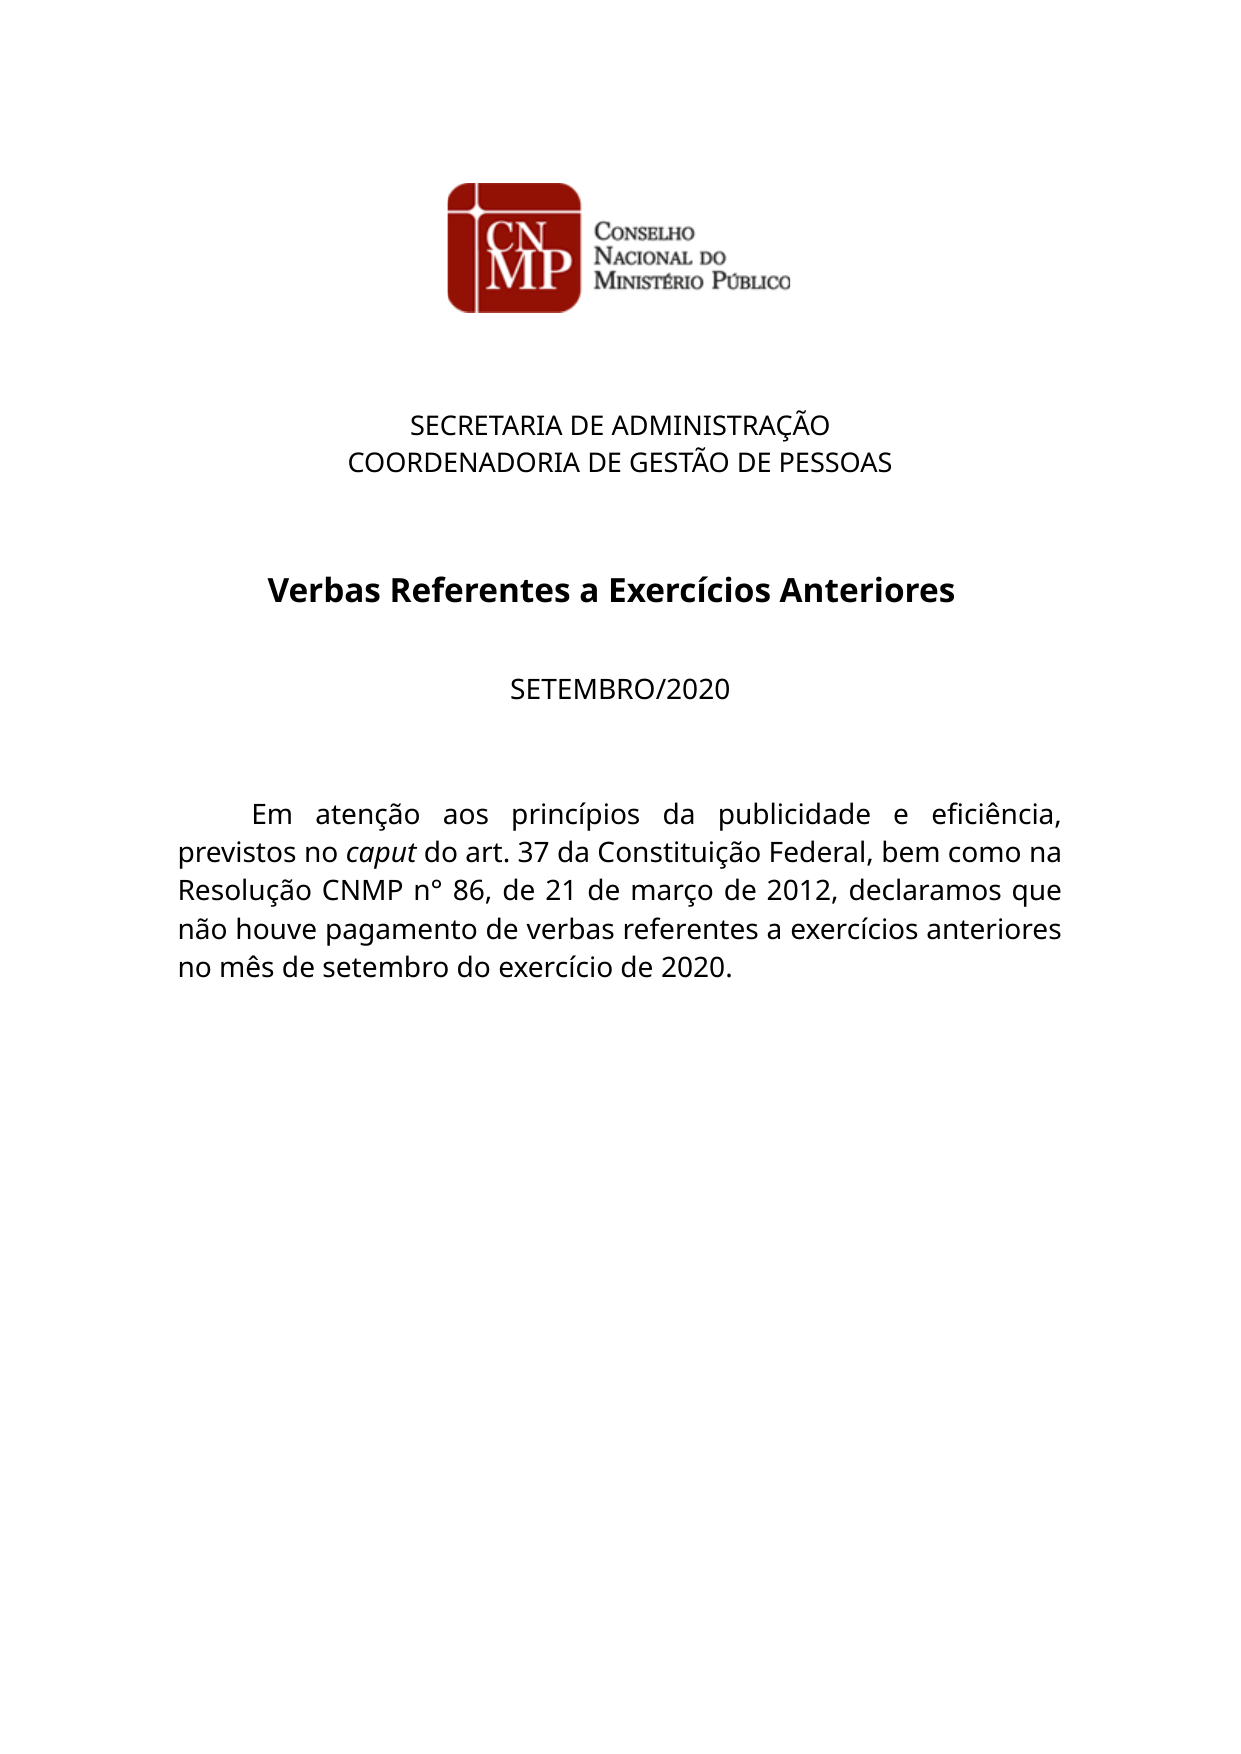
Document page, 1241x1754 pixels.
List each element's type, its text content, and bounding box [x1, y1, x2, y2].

text Em atenção aos princípios da publicidade e eficiência, previstos no caput do art. 37 da Constituição Federal, bem como na Resolução CNMP n° 86, de 21 de março de 2012, declaramos que não houve pagamento de verbas referentes a exercícios anteriores no mês de setembro do exercício de 2020. [177, 794, 1063, 986]
text Verbas Referentes a Exercícios Anteriores [177, 567, 1063, 612]
text COORDENADORIA DE GESTÃO DE PESSOAS [177, 443, 1063, 480]
text SECRETARIA DE ADMINISTRAÇÃO [177, 407, 1063, 443]
text SETEMBRO/2020 [177, 669, 1063, 708]
